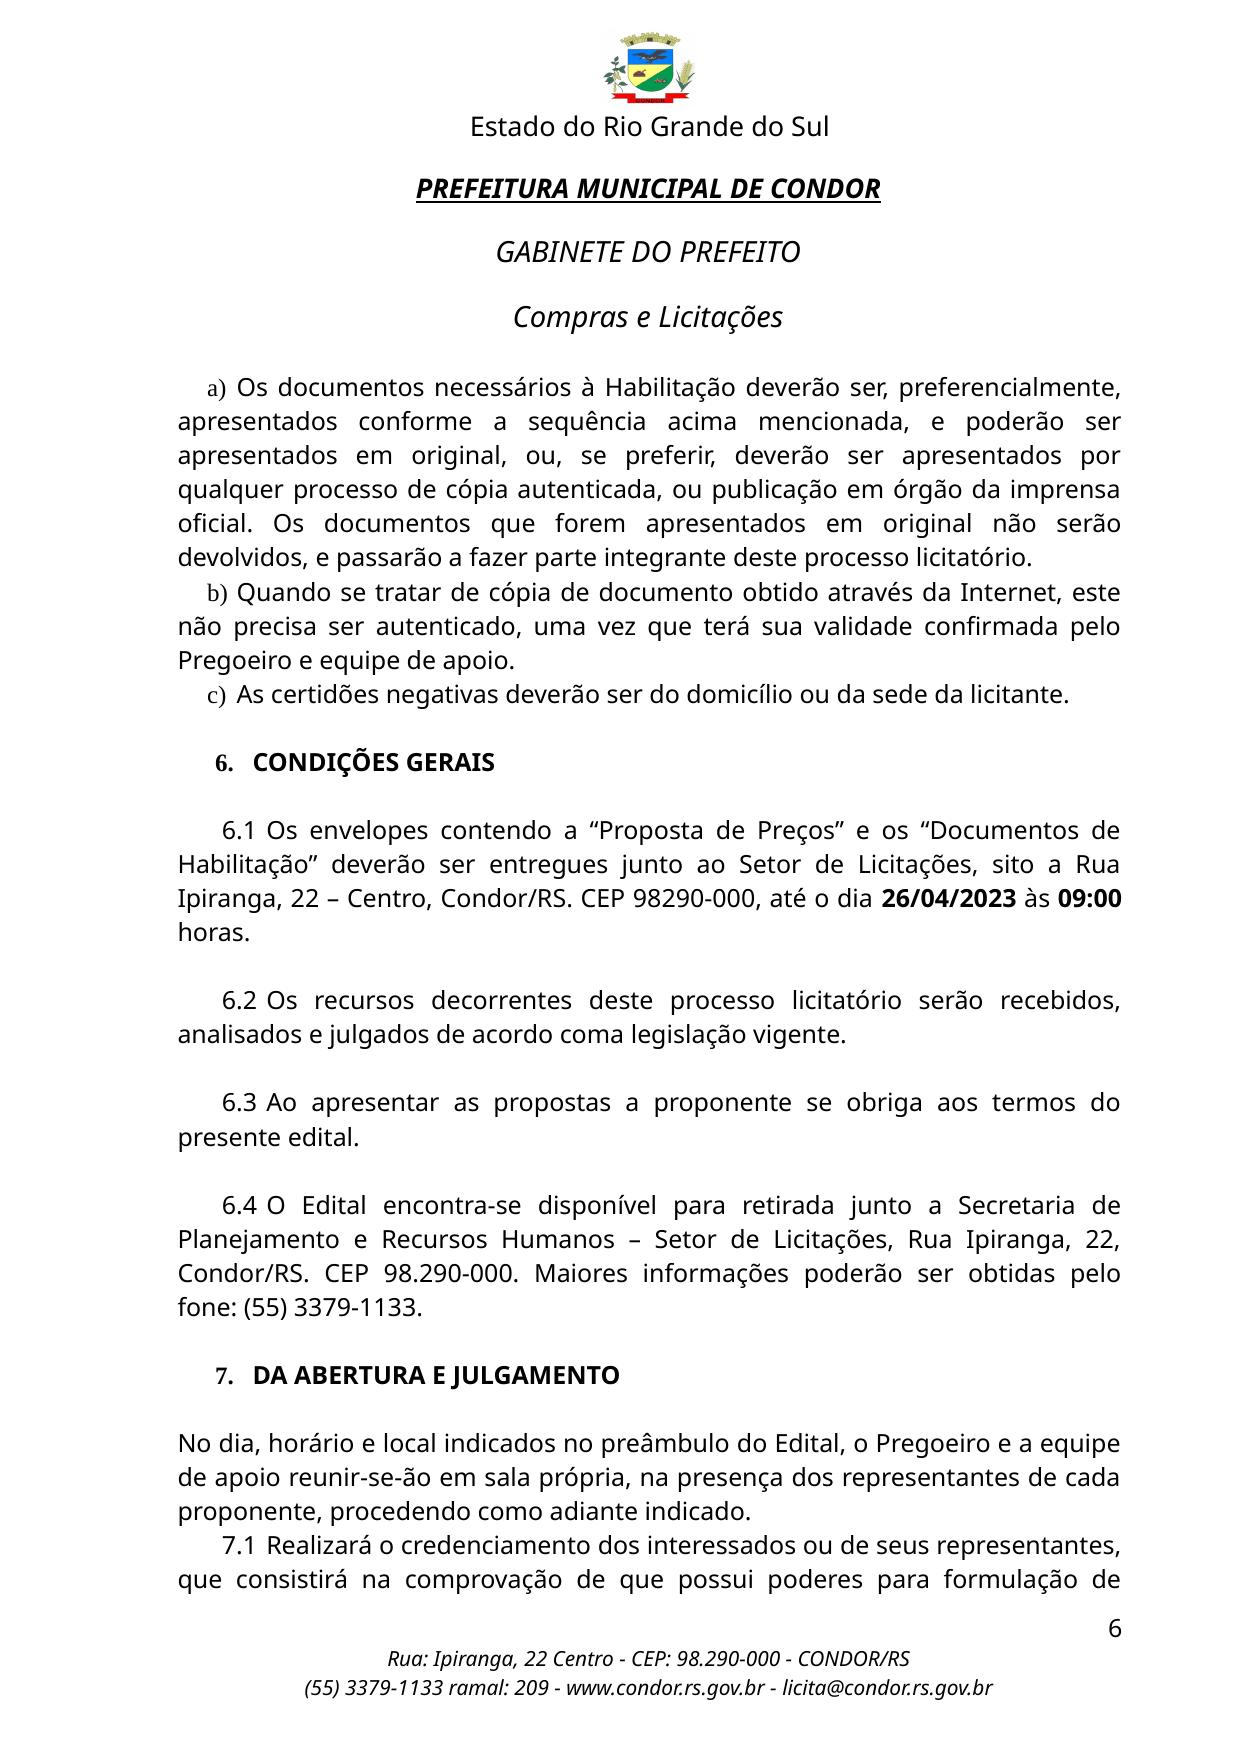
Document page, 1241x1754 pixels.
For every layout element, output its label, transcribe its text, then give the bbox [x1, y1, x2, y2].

list Quando se tratar de cópia de documento obtido através da Internet, este não precisa ser autenticado, uma vez que terá sua validade confirmada pelo Pregoeiro e equipe de apoio. [177, 574, 1122, 676]
list As certidões negativas deverão ser do domicílio ou da sede da licitante. [177, 676, 1122, 710]
list Os recursos decorrentes deste processo licitatório serão recebidos, analisados e julgados de acordo coma legislação vigente. [177, 983, 1122, 1051]
list Os envelopes contendo a “Proposta de Preços” e os “Documentos de Habilitação” deverão ser entregues junto ao Setor de Licitações, sito a Rua Ipiranga, 22 – Centro, Condor/RS. CEP 98290-000, até o dia 26/04/2023 às 09:00 horas. [177, 813, 1122, 949]
list Os documentos necessários à Habilitação deverão ser, preferencialmente, apresentados conforme a sequência acima mencionada, e poderão ser apresentados em original, ou, se preferir, deverão ser apresentados por qualquer processo de cópia autenticada, ou publicação em órgão da imprensa oficial. Os documentos que forem apresentados em original não serão devolvidos, e passarão a fazer parte integrante deste processo licitatório. [177, 370, 1122, 574]
list O Edital encontra-se disponível para retirada junto a Secretaria de Planejamento e Recursos Humanos – Setor de Licitações, Rua Ipiranga, 22, Condor/RS. CEP 98.290-000. Maiores informações poderão ser obtidas pelo fone: (55) 3379-1133. [177, 1187, 1122, 1323]
text No dia, horário e local indicados no preâmbulo do Edital, o Pregoeiro e a equipe de apoio reunir-se-ão em sala própria, na presença dos representantes de cada proponente, procedendo como adiante indicado. [177, 1426, 1122, 1528]
list DA ABERTURA E JULGAMENTO [215, 1358, 1122, 1392]
list CONDIÇÕES GERAIS [215, 744, 1122, 778]
list Realizará o credenciamento dos interessados ou de seus representantes, que consistirá na comprovação de que possui poderes para formulação de [177, 1528, 1122, 1596]
list Ao apresentar as propostas a proponente se obriga aos termos do presente edital. [177, 1085, 1122, 1153]
